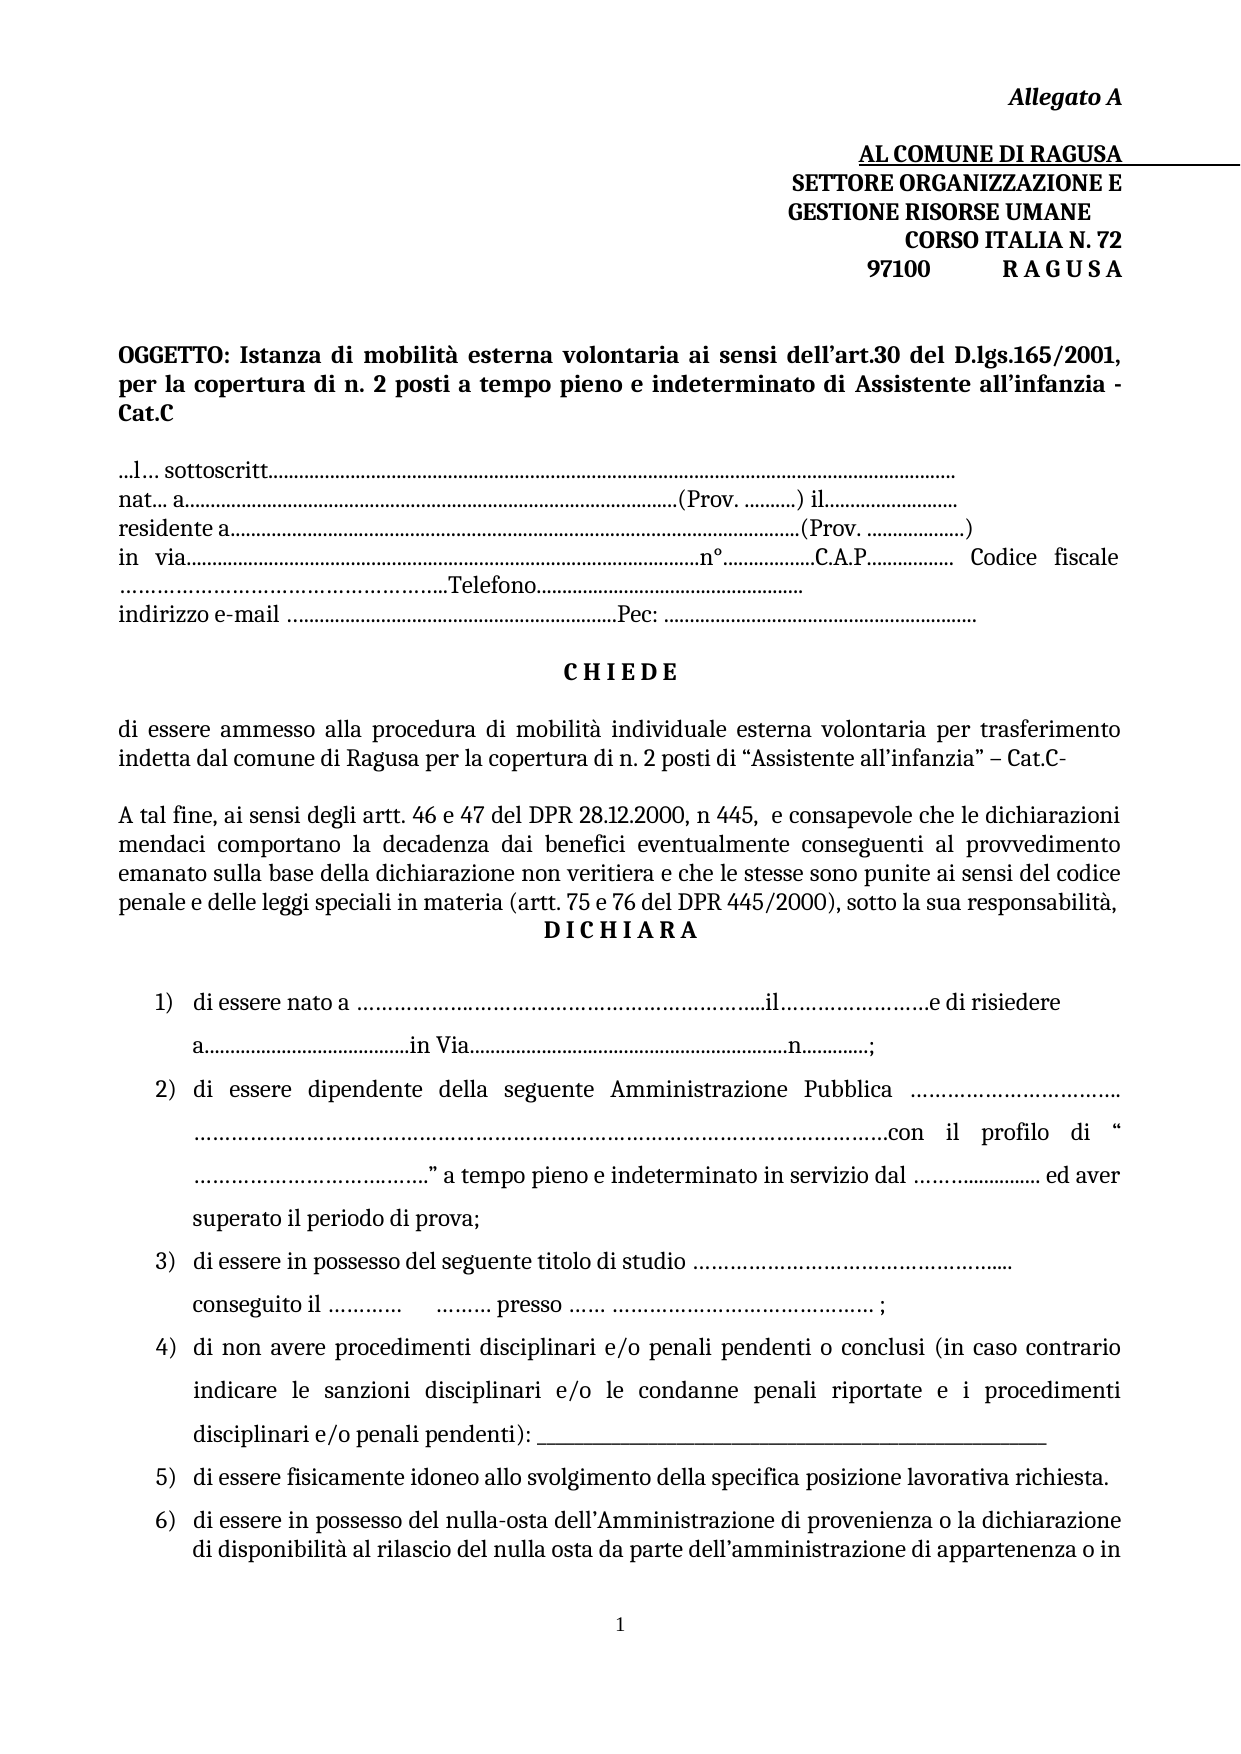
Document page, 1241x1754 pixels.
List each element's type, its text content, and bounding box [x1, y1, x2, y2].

list di essere in possesso del nulla-osta dell’Amministrazione di provenienza o la dichiarazione di disponibilità al rilascio del nulla osta da parte dell’amministrazione di appartenenza o in [155, 1506, 1122, 1563]
text CORSO ITALIA N. 72 [118, 226, 1122, 255]
text indirizzo e-mail ….............................................................Pec: ............................................................. [118, 600, 1122, 629]
list di essere dipendente della seguente Amministrazione Pubblica ……………………………. …………………………………………………………………………………………………con il profilo di “ ………………………….…….” a tempo pieno e indeterminato in servizio dal ……….............. ed aver superato il periodo di prova; [155, 1074, 1122, 1233]
text A tal fine, ai sensi degli artt. 46 e 47 del DPR 28.12.2000, n 445, e consapevole che le dichiarazioni mendaci comportano la decadenza dai benefici eventualmente conseguenti al provvedimento emanato sulla base della dichiarazione non veritiera e che le stesse sono punite ai sensi del codice penale e delle leggi speciali in materia (artt. 75 e 76 del DPR 445/2000), sotto la sua responsabilità, [118, 801, 1122, 916]
text SETTORE ORGANIZZAZIONE E [118, 169, 1122, 198]
text nat... a................................................................................................(Prov. ..........) il.......................... [118, 485, 1122, 514]
list di essere nato a ……………….………………………………………..il……………………e di risiedere a........................................in Via..............................................................n.............; [155, 988, 1122, 1060]
text ...l… sottoscritt...................................................................................................................................... [118, 456, 1122, 485]
text D I C H I A R A [118, 916, 1122, 945]
text Allegato A [118, 83, 1122, 111]
text 97100 R A G U S A [118, 255, 1122, 284]
list di essere in possesso del seguente titolo di studio ………………………………………….... conseguito il ………… ……… presso …… …………………………………… ; [155, 1247, 1122, 1319]
text residente a...............................................................................................................(Prov. ...................) [118, 514, 1122, 543]
text OGGETTO: Istanza di mobilità esterna volontaria ai sensi dell’art.30 del D.lgs.165/2001, per la copertura di n. 2 posti a tempo pieno e indeterminato di Assistente all’infanzia - Cat.C [118, 341, 1122, 428]
text C H I E D E [118, 658, 1122, 686]
text in via....................................................................................................n°..................C.A.P................. Codice fiscale ……………………………………………..Telefono.................................................... [118, 543, 1122, 600]
text GESTIONE RISORSE UMANE [118, 198, 1122, 226]
text AL COMUNE DI RAGUSA [118, 140, 1122, 169]
list di non avere procedimenti disciplinari e/o penali pendenti o conclusi (in caso contrario indicare le sanzioni disciplinari e/o le condanne penali riportate e i procedimenti disciplinari e/o penali pendenti): _______________________________________________________ [156, 1333, 1122, 1448]
list di essere fisicamente idoneo allo svolgimento della specifica posizione lavorativa richiesta. [156, 1463, 1122, 1491]
text di essere ammesso alla procedura di mobilità individuale esterna volontaria per trasferimento indetta dal comune di Ragusa per la copertura di n. 2 posti di “Assistente all’infanzia” – Cat.C- [118, 715, 1122, 773]
